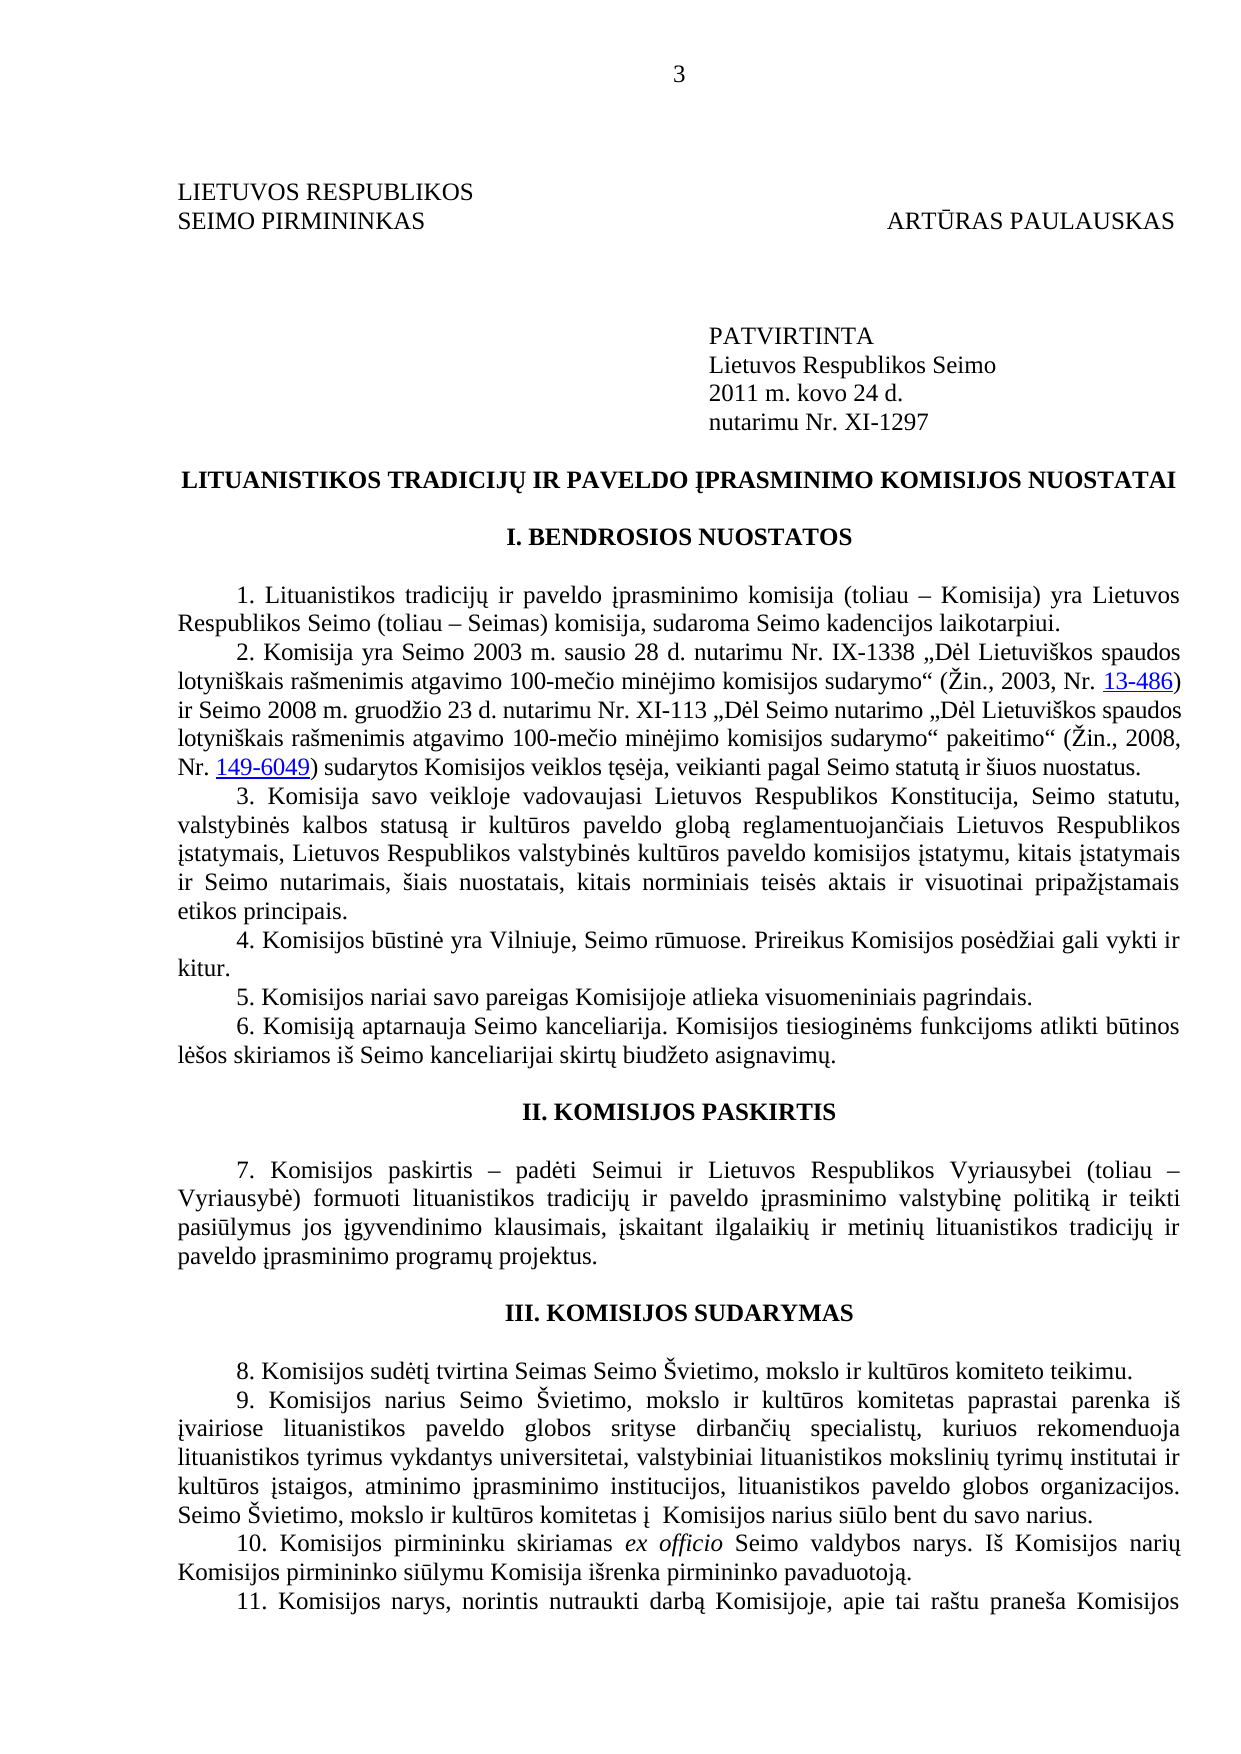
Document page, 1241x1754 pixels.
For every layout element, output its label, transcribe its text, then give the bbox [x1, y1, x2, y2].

text 9. Komisijos narius Seimo Švietimo, mokslo ir kultūros komitetas paprastai parenka iš įvairiose lituanistikos paveldo globos srityse dirbančių specialistų, kuriuos rekomenduoja lituanistikos tyrimus vykdantys universitetai, valstybiniai lituanistikos mokslinių tyrimų institutai ir kultūros įstaigos, atminimo įprasminimo institucijos, lituanistikos paveldo globos organizacijos. Seimo Švietimo, mokslo ir kultūros komitetas į Komisijos narius siūlo bent du savo narius. [177, 1385, 1181, 1528]
text I. BENDROSIOS NUOSTATOS [177, 522, 1181, 551]
text 11. Komisijos narys, norintis nutraukti darbą Komisijoje, apie tai raštu praneša Komisijos [177, 1586, 1181, 1615]
text 6. Komisiją aptarnauja Seimo kanceliarija. Komisijos tiesioginėms funkcijoms atlikti būtinos lėšos skiriamos iš Seimo kanceliarijai skirtų biudžeto asignavimų. [177, 1011, 1181, 1068]
text III. KOMISIJOS SUDARYMAS [177, 1298, 1181, 1327]
text 2011 m. kovo 24 d. [709, 378, 1181, 407]
text nutarimu Nr. XI-1297 [709, 407, 1181, 436]
text 7. Komisijos paskirtis – padėti Seimui ir Lietuvos Respublikos Vyriausybei (toliau – Vyriausybė) formuoti lituanistikos tradicijų ir paveldo įprasminimo valstybinę politiką ir teikti pasiūlymus jos įgyvendinimo klausimais, įskaitant ilgalaikių ir metinių lituanistikos tradicijų ir paveldo įprasminimo programų projektus. [177, 1155, 1181, 1270]
text Lietuvos Respublikos Seimo [709, 350, 1181, 378]
text 4. Komisijos būstinė yra Vilniuje, Seimo rūmuose. Prireikus Komisijos posėdžiai gali vykti ir kitur. [177, 925, 1181, 982]
text SEIMO PIRMININKAS ARTŪRAS PAULAUSKAS [177, 206, 1181, 235]
text LIETUVOS RESPUBLIKOS [177, 177, 1181, 206]
text 8. Komisijos sudėtį tvirtina Seimas Seimo Švietimo, mokslo ir kultūros komiteto teikimu. [177, 1356, 1181, 1385]
text II. KOMISIJOS PASKIRTIS [177, 1097, 1181, 1126]
text PATVIRTINTA [709, 321, 1181, 350]
text lituanistikos tradicijų ir PAVELDO įprasminimo KOMISIJOS NUOSTATAI [177, 465, 1181, 493]
text 1. Lituanistikos tradicijų ir paveldo įprasminimo komisija (toliau – Komisija) yra Lietuvos Respublikos Seimo (toliau – Seimas) komisija, sudaroma Seimo kadencijos laikotarpiui. [177, 580, 1181, 637]
text 3. Komisija savo veikloje vadovaujasi Lietuvos Respublikos Konstitucija, Seimo statutu, valstybinės kalbos statusą ir kultūros paveldo globą reglamentuojančiais Lietuvos Respublikos įstatymais, Lietuvos Respublikos valstybinės kultūros paveldo komisijos įstatymu, kitais įstatymais ir Seimo nutarimais, šiais nuostatais, kitais norminiais teisės aktais ir visuotinai pripažįstamais etikos principais. [177, 781, 1181, 925]
text 2. Komisija yra Seimo 2003 m. sausio 28 d. nutarimu Nr. IX-1338 „Dėl Lietuviškos spaudos lotyniškais rašmenimis atgavimo 100-mečio minėjimo komisijos sudarymo“ (Žin., 2003, Nr. 13-486) ir Seimo 2008 m. gruodžio 23 d. nutarimu Nr. XI-113 „Dėl Seimo nutarimo „Dėl Lietuviškos spaudos lotyniškais rašmenimis atgavimo 100-mečio minėjimo komisijos sudarymo“ pakeitimo“ (Žin., 2008, Nr. 149-6049) sudarytos Komisijos veiklos tęsėja, veikianti pagal Seimo statutą ir šiuos nuostatus. [177, 637, 1181, 781]
text 10. Komisijos pirmininku skiriamas ex officio Seimo valdybos narys. Iš Komisijos narių Komisijos pirmininko siūlymu Komisija išrenka pirmininko pavaduotoją. [177, 1528, 1181, 1586]
text 5. Komisijos nariai savo pareigas Komisijoje atlieka visuomeniniais pagrindais. [177, 982, 1181, 1011]
